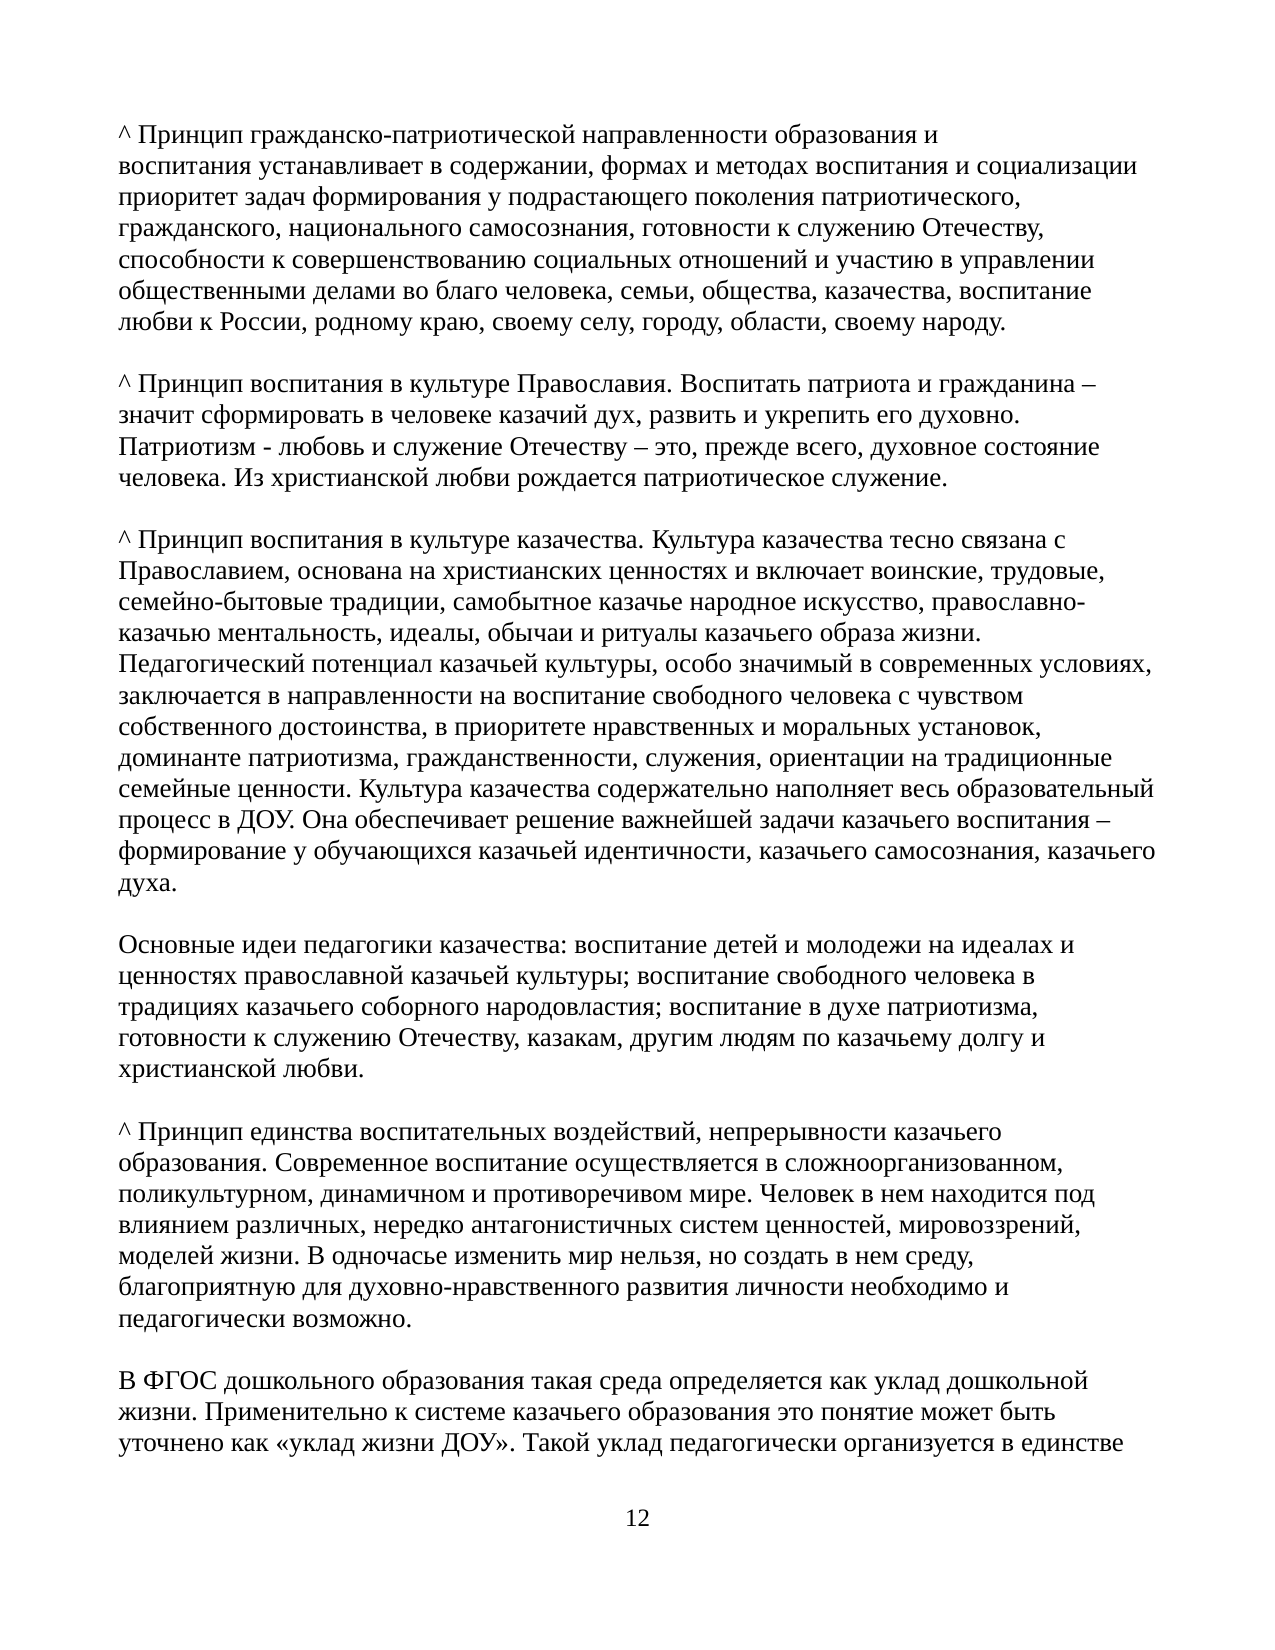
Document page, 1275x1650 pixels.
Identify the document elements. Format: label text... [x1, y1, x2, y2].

text ^ Принцип гражданско-патриотической направленности образования и воспитания устанавливает в содержании, формах и методах воспитания и социализации приоритет задач формирования у подрастающего поколения патриотического, гражданского, национального самосознания, готовности к служению Отечеству, способности к совершенствованию социальных отношений и участию в управлении общественными делами во благо человека, семьи, общества, казачества, воспитание любви к России, родному краю, своему селу, городу, области, своему народу. ^ Принцип воспитания в культуре Православия. Воспитать патриота и гражданина – значит сформировать в человеке казачий дух, развить и укрепить его духовно. Патриотизм - любовь и служение Отечеству – это, прежде всего, духовное состояние человека. Из христианской любви рождается патриотическое служение. ^ Принцип воспитания в культуре казачества. Культура казачества тесно связана с Православием, основана на христианских ценностях и включает воинские, трудовые, семейно-бытовые традиции, самобытное казачье народное искусство, православно-казачью ментальность, идеалы, обычаи и ритуалы казачьего образа жизни. Педагогический потенциал казачьей культуры, особо значимый в современных условиях, заключается в направленности на воспитание свободного человека с чувством собственного достоинства, в приоритете нравственных и моральных установок, доминанте патриотизма, гражданственности, служения, ориентации на традиционные семейные ценности. Культура казачества содержательно наполняет весь образовательный процесс в ДОУ. Она обеспечивает решение важнейшей задачи казачьего воспитания – формирование у обучающихся казачьей идентичности, казачьего самосознания, казачьего духа. Основные идеи педагогики казачества: воспитание детей и молодежи на идеалах и ценностях православной казачьей культуры; воспитание свободного человека в традициях казачьего соборного народовластия; воспитание в духе патриотизма, готовности к служению Отечеству, казакам, другим людям по казачьему долгу и христианской любви. ^ Принцип единства воспитательных воздействий, непрерывности казачьего образования. Современное воспитание осуществляется в сложноорганизованном, поликультурном, динамичном и противоречивом мире. Человек в нем находится под влиянием различных, нередко антагонистичных систем ценностей, мировоззрений, моделей жизни. В одночасье изменить мир нельзя, но создать в нем среду, благоприятную для духовно-нравственного развития личности необходимо и педагогически возможно. В ФГОС дошкольного образования такая среда определяется как уклад дошкольной жизни. Применительно к системе казачьего образования это понятие может быть уточнено как «уклад жизни ДОУ». Такой уклад педагогически организуется в единстве [118, 118, 1157, 1457]
